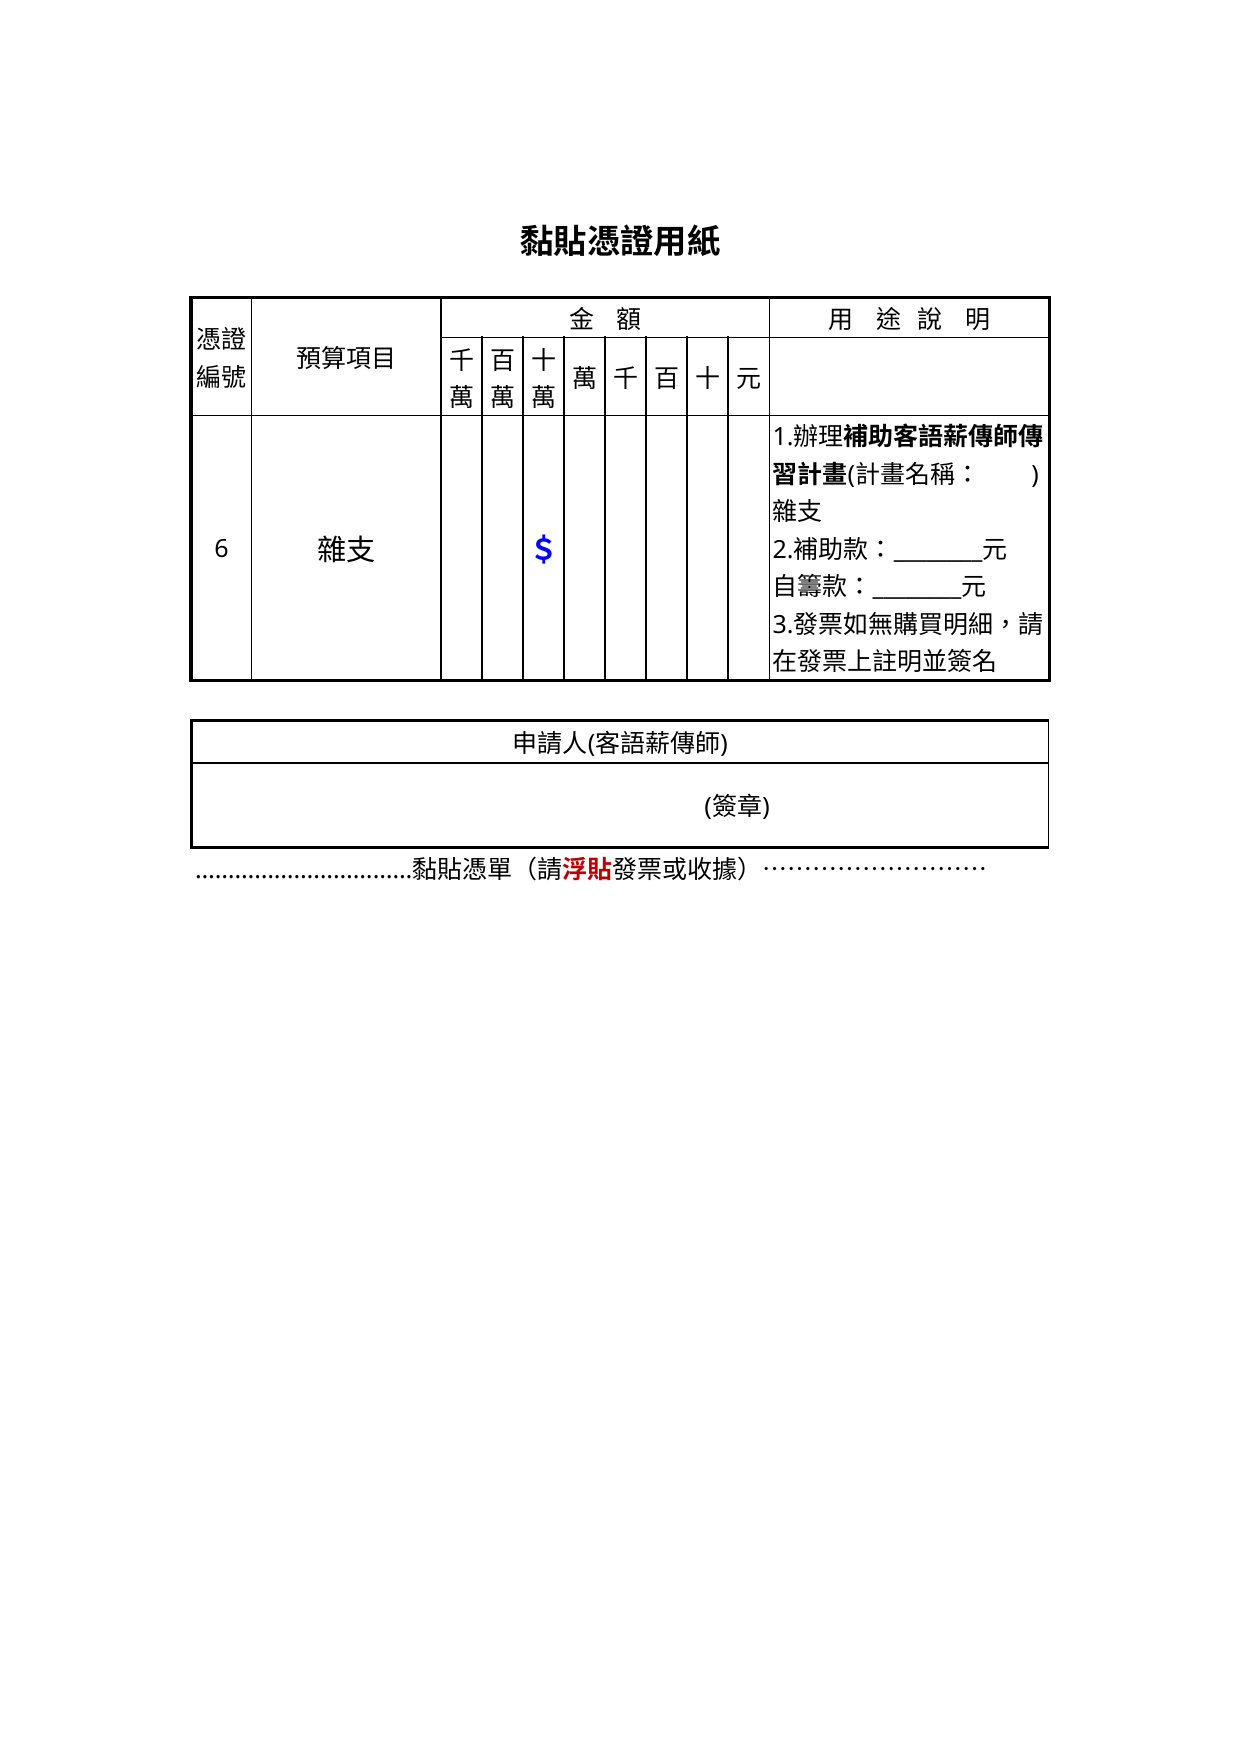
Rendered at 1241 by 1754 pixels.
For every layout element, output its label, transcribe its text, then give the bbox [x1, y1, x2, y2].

table_cell 百 [647, 338, 686, 414]
table_cell [729, 416, 769, 678]
table_header 金 額 [442, 299, 769, 336]
text 黏貼憑證用紙 [187, 202, 1053, 277]
table_cell 元 [729, 338, 769, 414]
table_cell [647, 416, 686, 678]
table_cell 雜支 [252, 416, 440, 678]
table_cell [483, 416, 522, 678]
table_cell ＄ [524, 416, 563, 678]
table_header 用 途 說 明 [770, 299, 1048, 336]
table_cell 1.辦理補助客語薪傳師傳習計畫(計畫名稱： )雜支 2.補助款：________元 自籌款：________元 3.發票如無購買明細，請在發票上註明並簽名 [770, 416, 1048, 678]
table_header 憑證編號 [193, 299, 251, 414]
table_cell 千萬 [442, 338, 481, 414]
table_cell [688, 416, 727, 678]
table_cell 十 [688, 338, 727, 414]
table_cell [606, 416, 645, 678]
table_cell [565, 416, 604, 678]
text ……………………………黏貼憑單（請浮貼發票或收據）……………………… [187, 849, 1125, 887]
table_cell 百萬 [483, 338, 522, 414]
table_cell 十萬 [524, 338, 563, 414]
table_cell [442, 416, 481, 678]
table_header 申請人(客語薪傳師) [193, 722, 1048, 762]
table_cell 6 [193, 416, 251, 678]
table_header 預算項目 [252, 299, 440, 414]
table_cell 千 [606, 338, 645, 414]
table_cell 萬 [565, 338, 604, 414]
table_cell (簽章) [193, 764, 1048, 846]
table_cell [770, 338, 1048, 414]
